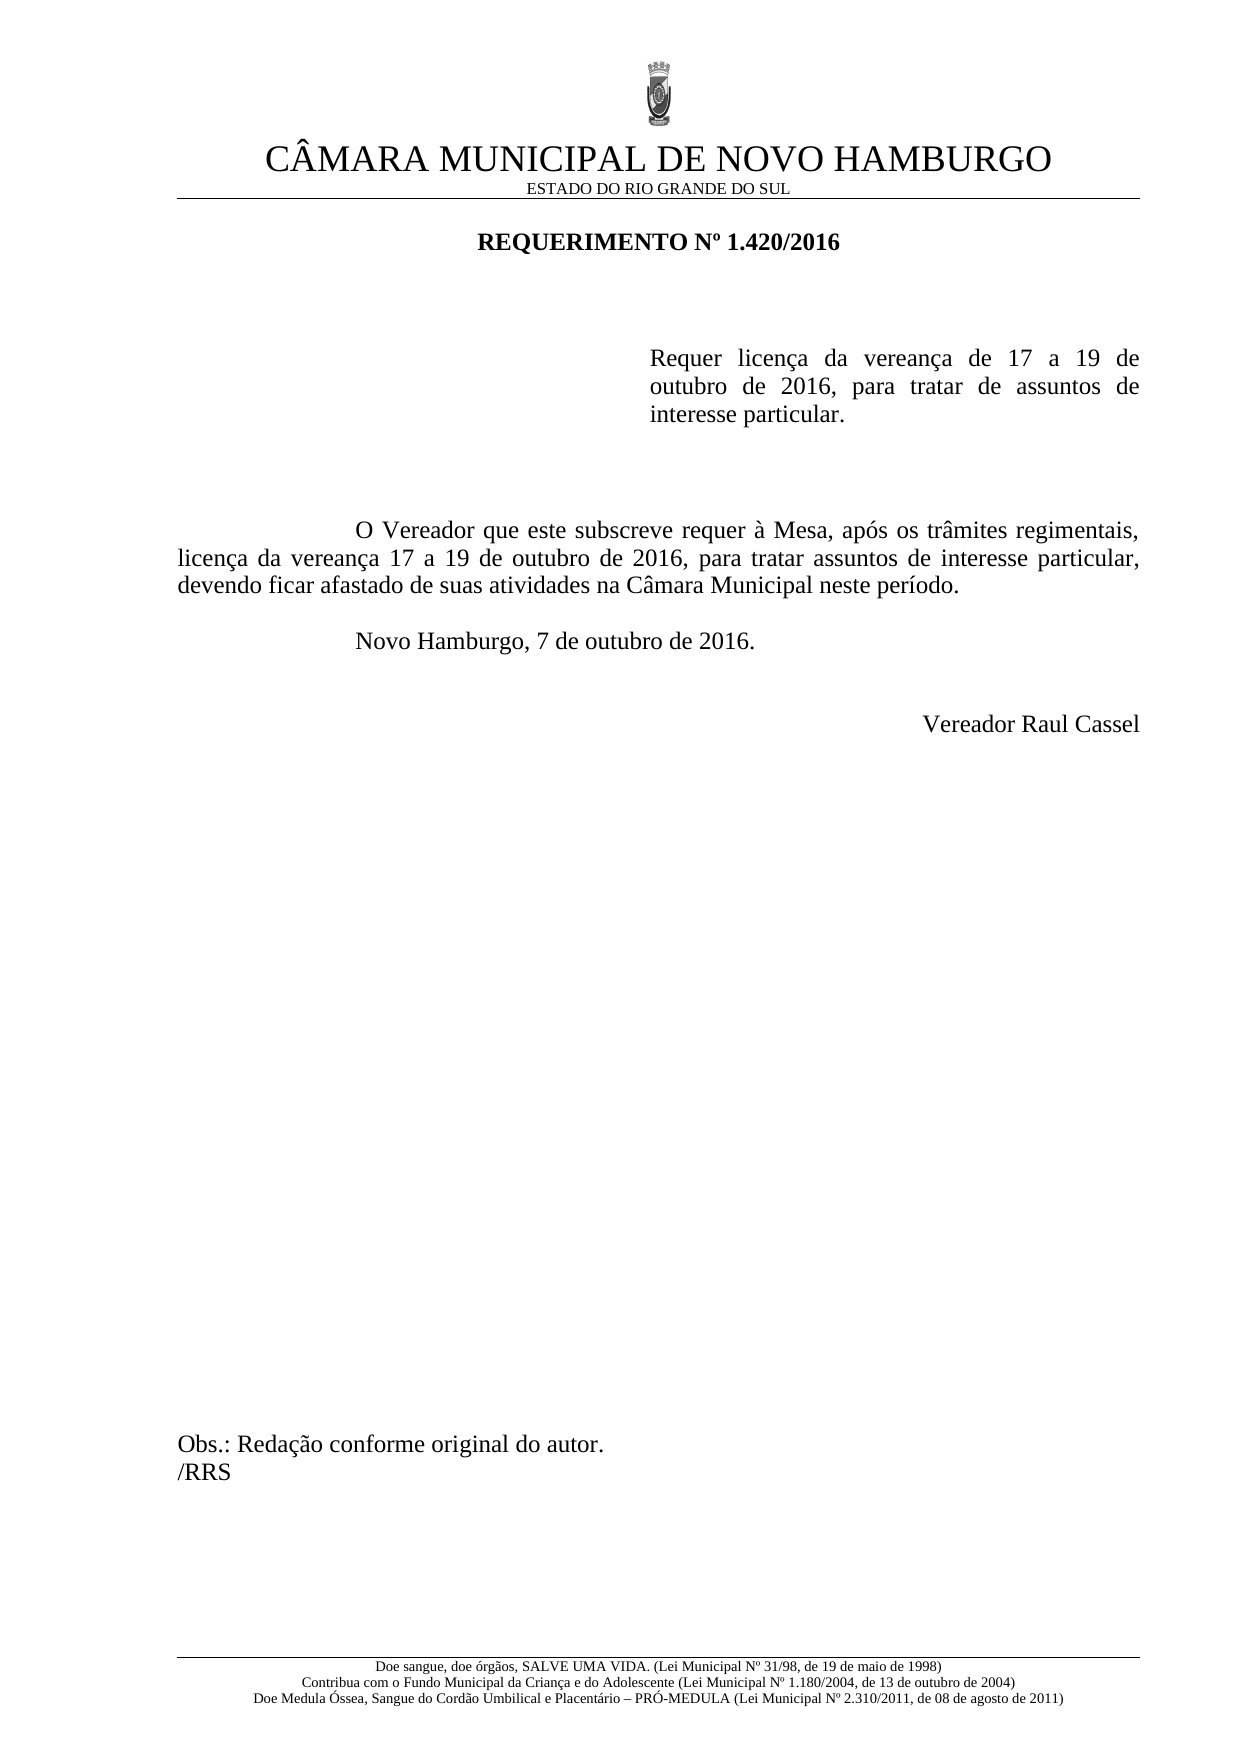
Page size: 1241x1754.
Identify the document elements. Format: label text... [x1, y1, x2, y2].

text Requer licença da vereança de 17 a 19 de outubro de 2016, para tratar de assuntos de interesse particular. [649, 344, 1140, 428]
text O Vereador que este subscreve requer à Mesa, após os trâmites regimentais, licença da vereança 17 a 19 de outubro de 2016, para tratar assuntos de interesse particular, devendo ficar afastado de suas atividades na Câmara Municipal neste período. [177, 516, 1140, 599]
text Obs.: Redação conforme original do autor. [177, 1431, 1140, 1458]
text /RRS [177, 1458, 1140, 1486]
text Novo Hamburgo, 7 de outubro de 2016. [177, 627, 1140, 655]
text Vereador Raul Cassel [177, 710, 1140, 738]
title REQUERIMENTO Nº 1.420/2016 [177, 228, 1140, 256]
